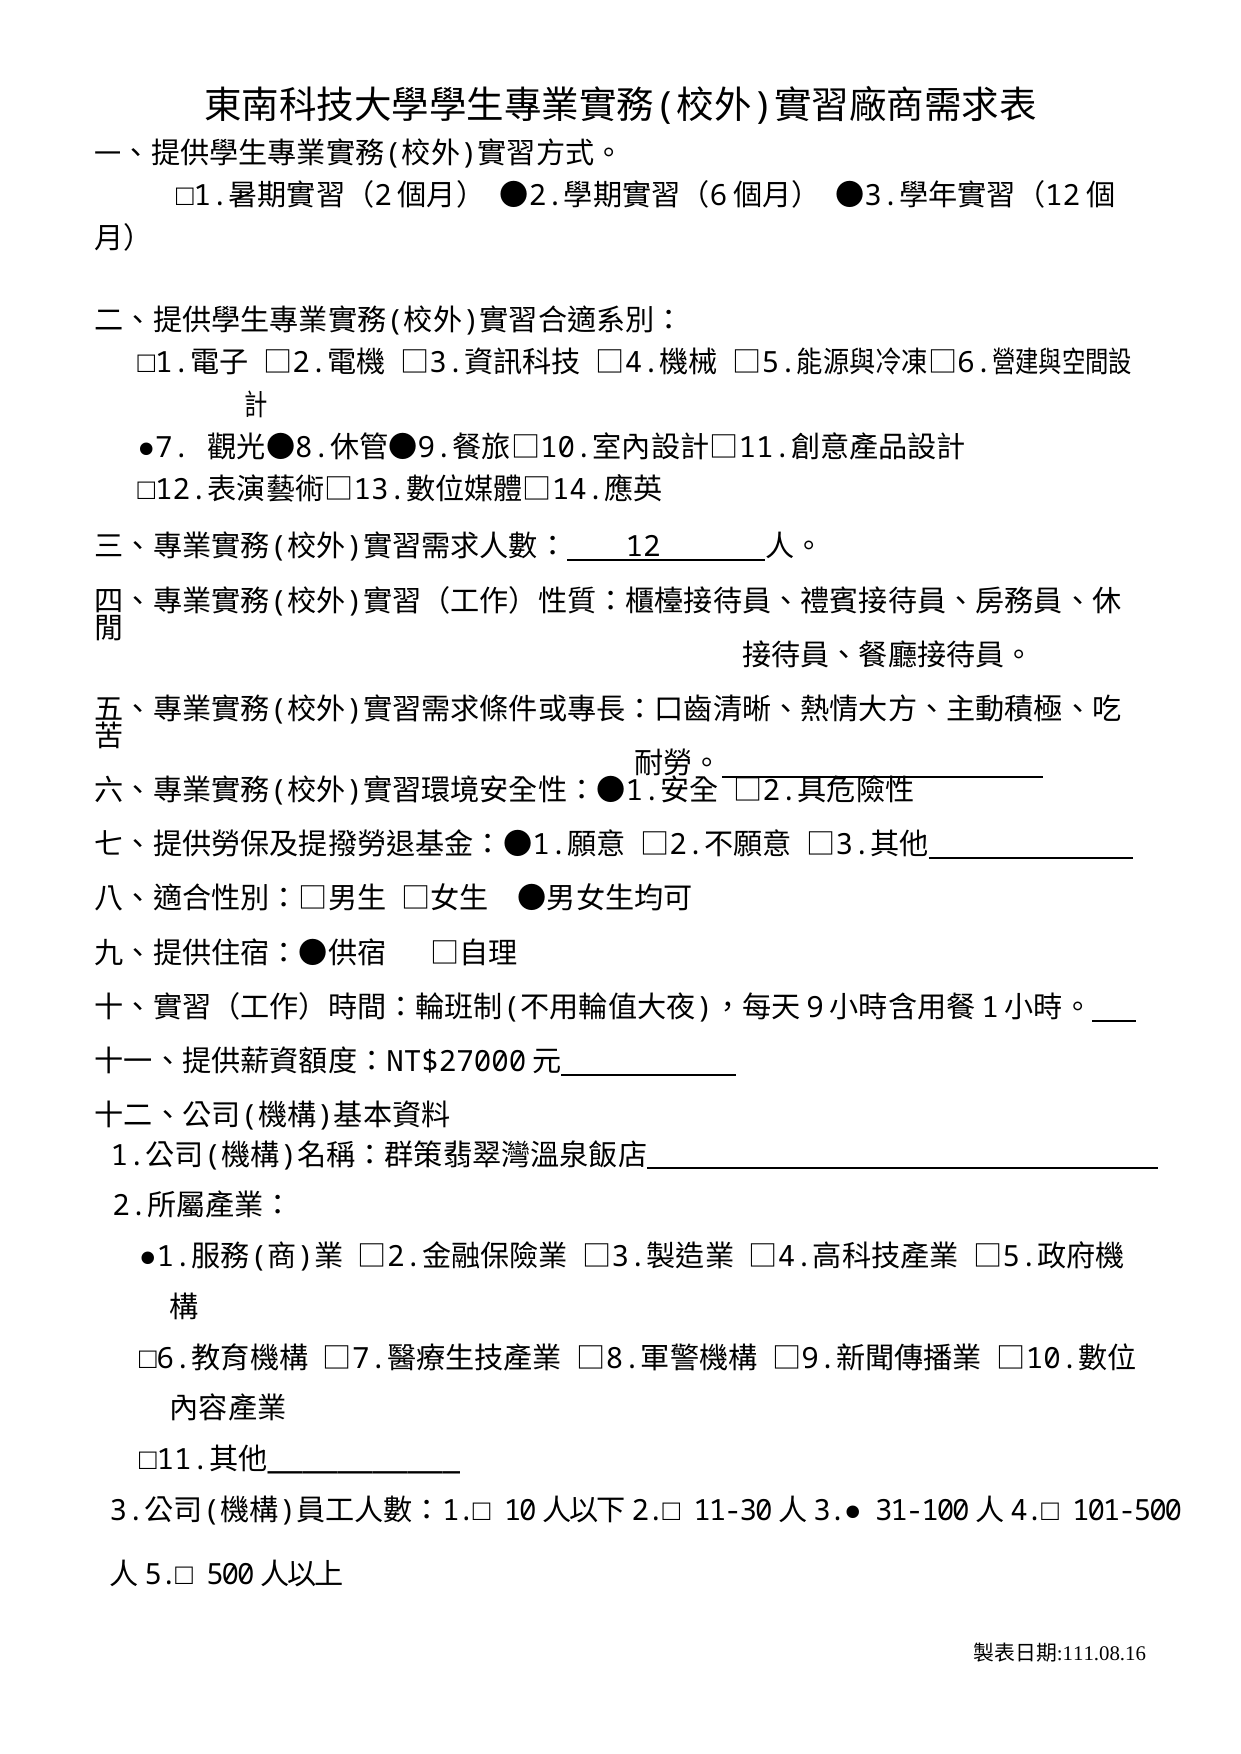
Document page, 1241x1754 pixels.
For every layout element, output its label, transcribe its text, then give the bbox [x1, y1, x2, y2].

text 1.公司(機構)名稱：群策翡翠灣溫泉飯店 [94, 1131, 1183, 1173]
text 六、專業實務(校外)實習環境安全性：●1.安全 □2.具危險性 [94, 779, 1146, 806]
text 七、提供勞保及提撥勞退基金：●1.願意 □2.不願意 □3.其他 [94, 833, 1146, 860]
text 二、提供學生專業實務(校外)實習合適系別： [94, 296, 1146, 339]
text 3.公司(機構)員工人數：1.□ 10人以下2.□ 11-30人3.● 31-100人4.□ 101-500人5.□ 500人以上 [109, 1487, 1183, 1593]
text 八、適合性別：□男生 □女生 ●男女生均可 [94, 887, 1146, 914]
text 十一、提供薪資額度：NT$27000元 [94, 1050, 1146, 1077]
text □11.其他___________ [139, 1436, 1146, 1478]
text 耐勞。 [94, 752, 1146, 779]
text 九、提供住宿：●供宿 □自理 [94, 941, 1146, 968]
text □1.電子 □2.電機 □3.資訊科技 □4.機械 □5.能源與冷凍□6.營建與空間設計 [137, 339, 1146, 423]
text 五、專業實務(校外)實習需求條件或專長：口齒清晰、熱情大方、主動積極、吃苦 [94, 698, 1146, 752]
text 接待員、餐廳接待員。 [94, 643, 1146, 671]
text 東南科技大學學生專業實務(校外)實習廠商需求表 [94, 75, 1146, 129]
text ●1.服務(商)業 □2.金融保險業 □3.製造業 □4.高科技產業 □5.政府機構 [139, 1233, 1146, 1326]
text 四、專業實務(校外)實習（工作）性質：櫃檯接待員、禮賓接待員、房務員、休閒 [94, 589, 1146, 643]
text □1.暑期實習（2個月） ●2.學期實習（6個月） ●3.學年實習（12個月） [94, 172, 1146, 257]
text 三、專業實務(校外)實習需求人數： 12 人。 [94, 535, 1146, 562]
text 十、實習（工作）時間：輪班制(不用輪值大夜)，每天9小時含用餐1小時。 [94, 996, 1146, 1023]
text 一、提供學生專業實務(校外)實習方式。 [94, 129, 1146, 172]
text ●7. 觀光●8.休管●9.餐旅□10.室內設計□11.創意產品設計 [137, 423, 1146, 466]
text 十二、公司(機構)基本資料 [94, 1104, 1146, 1131]
text □6.教育機構 □7.醫療生技產業 □8.軍警機構 □9.新聞傳播業 □10.數位內容產業 [139, 1334, 1146, 1427]
text □12.表演藝術□13.數位媒體□14.應英 [137, 466, 1146, 508]
text 2.所屬產業： [94, 1182, 1146, 1224]
